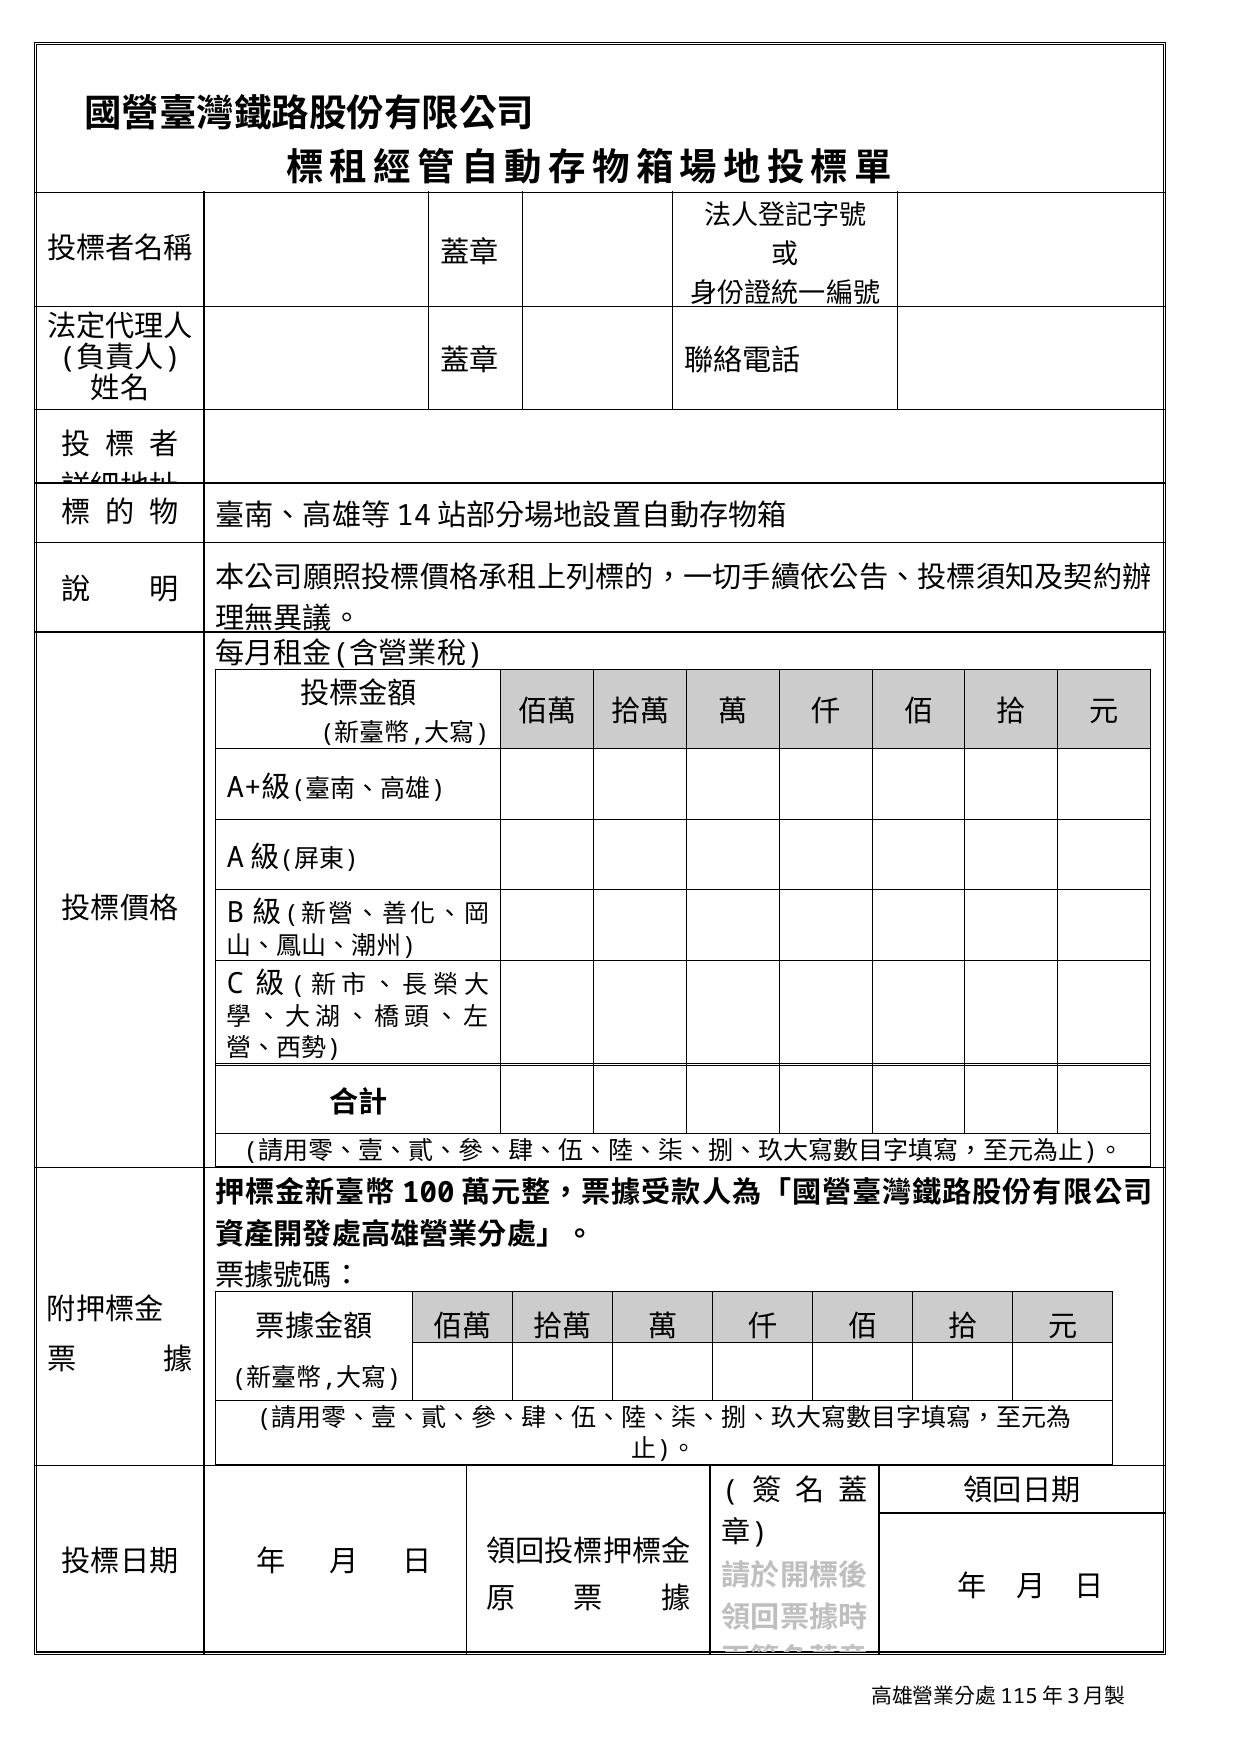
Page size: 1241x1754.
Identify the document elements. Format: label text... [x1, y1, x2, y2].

table_cell [1058, 820, 1150, 889]
table_cell [1058, 961, 1150, 1063]
table_cell 聯絡電話 [673, 307, 897, 409]
table_header 拾萬 [594, 670, 686, 748]
table_cell [501, 749, 593, 819]
table_cell [898, 193, 1163, 306]
table_cell [687, 749, 779, 819]
table_header 票據金額 (新臺幣,大寫) [216, 1292, 412, 1400]
table_cell [594, 890, 686, 960]
table_cell [873, 961, 964, 1063]
table_cell C級(新市、長榮大學、大湖、橋頭、左營、西勢) [216, 961, 500, 1063]
table_cell [501, 820, 593, 889]
table_cell [205, 307, 428, 409]
table_cell [713, 1343, 812, 1400]
table_header 佰萬 [501, 670, 593, 748]
table_cell 年 月 日 [880, 1514, 1163, 1651]
table_cell [687, 1066, 779, 1133]
table_cell 說 明 [37, 543, 203, 631]
table_cell [873, 1066, 964, 1133]
table_header 仟 [713, 1292, 812, 1342]
table_cell 法人登記字號 或 身份證統一編號 [673, 193, 897, 306]
table_cell [513, 1343, 612, 1400]
table_cell 投 標 者 詳細地址 [37, 410, 203, 482]
table_cell 標 的 物 [37, 484, 203, 542]
table_cell 每月租金(含營業稅) [205, 633, 1163, 1167]
table_header 投標金額 (新臺幣,大寫) [216, 670, 500, 748]
table_cell 附押標金 票 據 [37, 1168, 203, 1465]
table_cell A+級(臺南、高雄) [216, 749, 500, 819]
table_cell [613, 1343, 712, 1400]
table_cell [965, 961, 1057, 1063]
table_cell 領回投標押標金 原 票 據 [467, 1466, 709, 1651]
table_header 元 [1058, 670, 1150, 748]
table_header 萬 [687, 670, 779, 748]
table_cell 年 月 日 [205, 1466, 466, 1651]
table_cell [873, 820, 964, 889]
table_cell [965, 1066, 1057, 1133]
table_cell [965, 749, 1057, 819]
table_cell 押標金新臺幣100萬元整，票據受款人為「國營臺灣鐵路股份有限公司資產開發處高雄營業分處」。 票據號碼： [205, 1168, 1163, 1465]
table_cell [780, 749, 872, 819]
table_cell 蓋章 [429, 193, 522, 306]
table_cell [687, 890, 779, 960]
table_cell (請用零、壹、貳、參、肆、伍、陸、柒、捌、玖大寫數目字填寫，至元為止)。 [216, 1134, 1150, 1166]
table_cell [687, 820, 779, 889]
table_cell 投標日期 [37, 1466, 203, 1651]
table_header 國營臺灣鐵路股份有限公司 標租經管自動存物箱場地投標單 [37, 45, 1163, 191]
table_cell 本公司願照投標價格承租上列標的，一切手續依公告、投標須知及契約辦理無異議。 [205, 543, 1163, 631]
table_cell A級(屏東) [216, 820, 500, 889]
table_cell [501, 890, 593, 960]
table_header 仟 [780, 670, 872, 748]
table_cell [594, 749, 686, 819]
table_cell [1058, 890, 1150, 960]
table_cell [780, 890, 872, 960]
table_header 佰 [873, 670, 964, 748]
table_cell [523, 307, 672, 409]
table_cell B級(新營、善化、岡山、鳳山、潮州) [216, 890, 500, 960]
table_header 佰 [813, 1292, 912, 1342]
table_cell 蓋章 [429, 307, 522, 409]
table_cell [780, 961, 872, 1063]
table_cell [873, 890, 964, 960]
table_header 萬 [613, 1292, 712, 1342]
table_cell [413, 1343, 512, 1400]
table_cell [594, 820, 686, 889]
table_cell [205, 193, 428, 306]
table_cell [913, 1343, 1012, 1400]
table_cell [873, 749, 964, 819]
table_cell [780, 1066, 872, 1133]
table_cell [501, 961, 593, 1063]
table_cell [501, 1066, 593, 1133]
table_cell [594, 961, 686, 1063]
table_cell 領回日期 [880, 1466, 1163, 1512]
table_cell [1058, 749, 1150, 819]
table_cell [205, 410, 1163, 482]
table_cell [523, 193, 672, 306]
table_cell [813, 1343, 912, 1400]
table_cell (請用零、壹、貳、參、肆、伍、陸、柒、捌、玖大寫數目字填寫，至元為止)。 [216, 1401, 1112, 1464]
table_cell 法定代理人(負責人) 姓名 [37, 307, 203, 409]
table_header 拾 [913, 1292, 1012, 1342]
table_cell (簽名蓋章) 請於開標後領回票據時再簽名蓋章 [711, 1466, 878, 1651]
table_cell [687, 961, 779, 1063]
table_cell 臺南、高雄等14站部分場地設置自動存物箱 [205, 484, 1163, 542]
table_header 元 [1013, 1292, 1112, 1342]
table_header 拾 [965, 670, 1057, 748]
table_cell [965, 890, 1057, 960]
table_cell [780, 820, 872, 889]
table_cell [594, 1066, 686, 1133]
table_cell [1013, 1343, 1112, 1400]
table_header 佰萬 [413, 1292, 512, 1342]
table_cell [898, 307, 1163, 409]
table_cell 合計 [216, 1066, 500, 1133]
table_cell [965, 820, 1057, 889]
table_cell [1058, 1066, 1150, 1133]
table_header 拾萬 [513, 1292, 612, 1342]
table_cell 投標者名稱 [37, 193, 203, 306]
table_cell 投標價格 [37, 633, 203, 1167]
